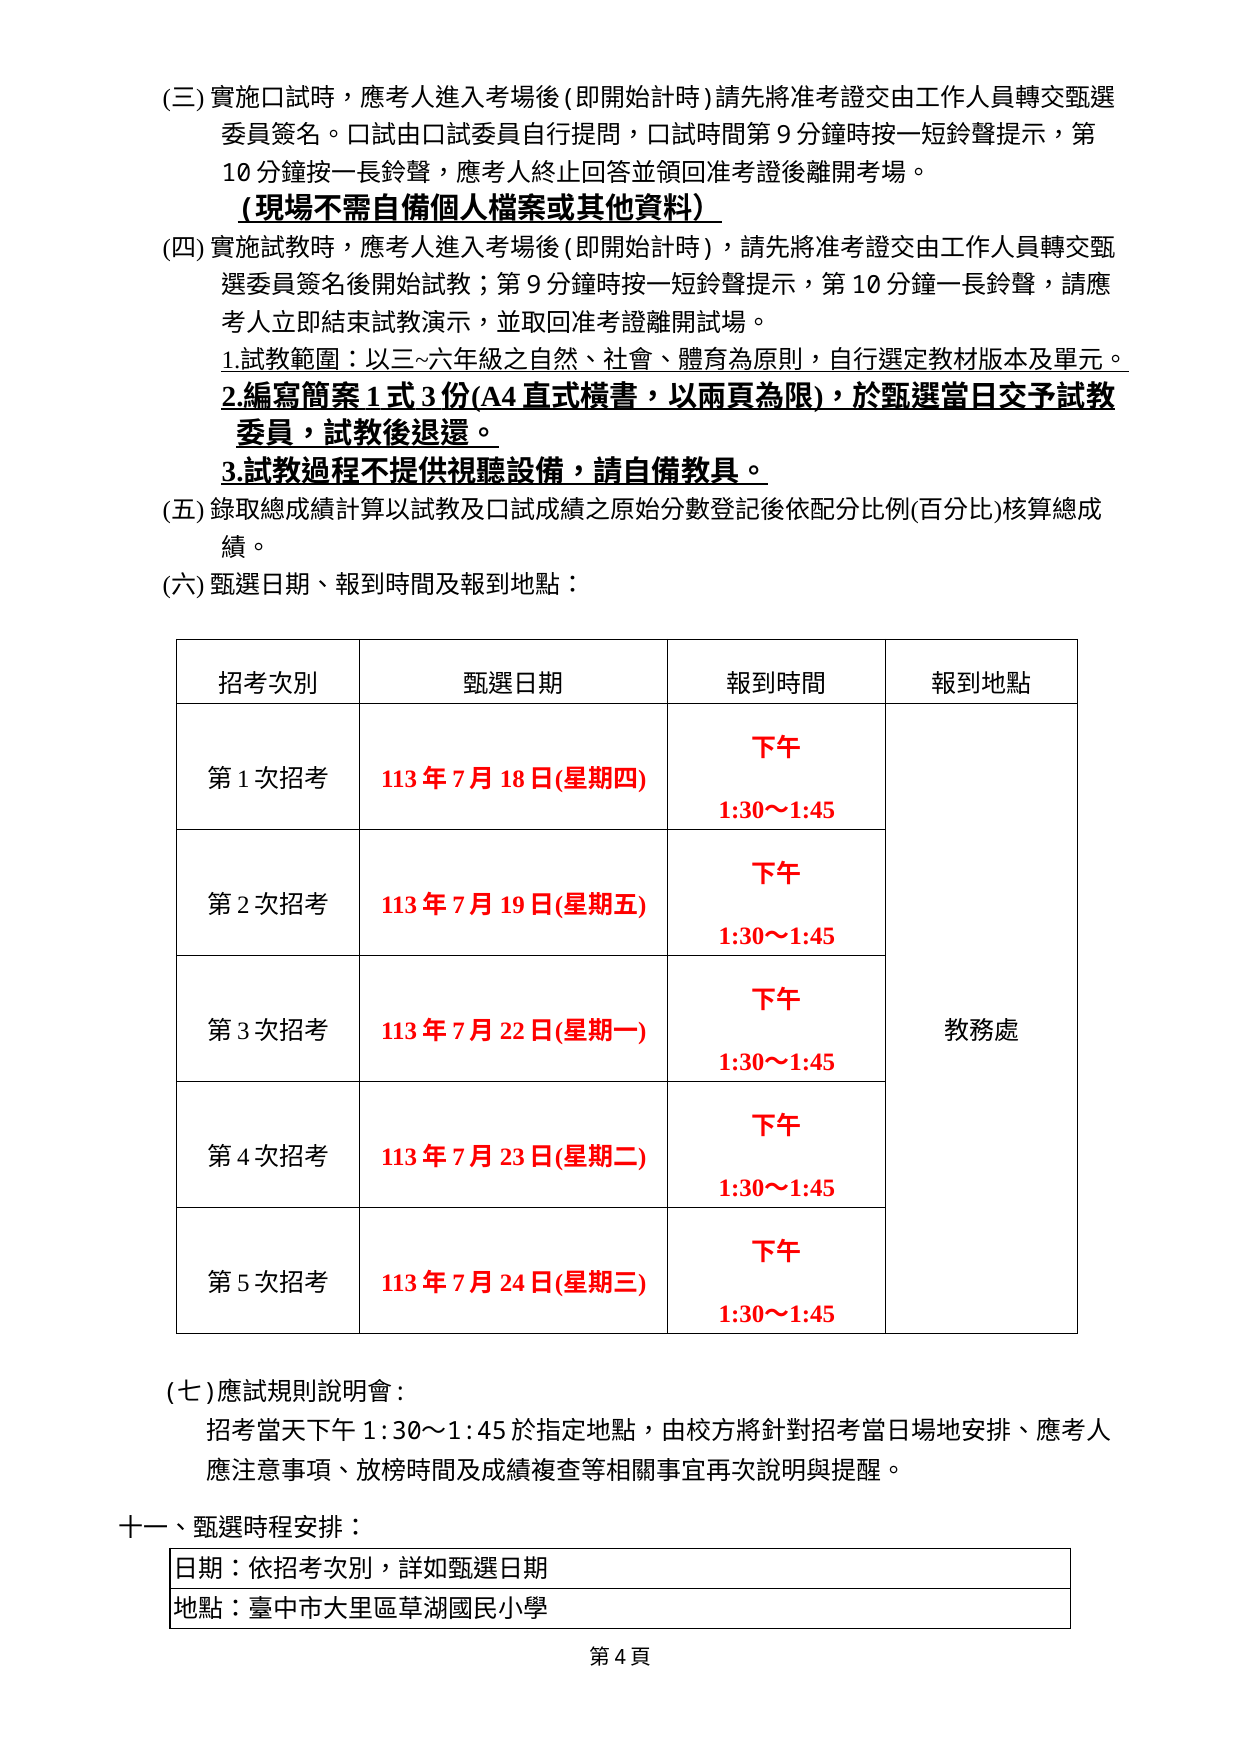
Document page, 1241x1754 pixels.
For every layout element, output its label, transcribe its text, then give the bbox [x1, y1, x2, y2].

table_cell 第1次招考 [177, 704, 359, 828]
table_cell 地點：臺中市大里區草湖國民小學 [171, 1589, 1070, 1628]
text (現場不需自備個人檔案或其他資料） [162, 189, 1122, 226]
table_cell 下午 1:30～1:45 [668, 956, 885, 1081]
table_cell 第4次招考 [177, 1082, 359, 1207]
text 1.試教範圍：以三~六年級之自然、社會、體育為原則，自行選定教材版本及單元。 [221, 372, 1122, 376]
text 2.編寫簡案1式3份(A4直式橫書，以兩頁為限)，於甄選當日交予試教委員，試教後退還。 [221, 376, 1122, 451]
text 3.試教過程不提供視聽設備，請自備教具。 [221, 451, 1122, 489]
text 1.試教範圍：以三~六年級之自然、社會、體育為原則，自行選定教材版本及單元。 [221, 339, 1122, 371]
table_cell 113年7月24日(星期三) [360, 1208, 667, 1333]
table_cell 教務處 [886, 704, 1077, 1333]
table_header 甄選日期 [360, 640, 667, 702]
text (六) 甄選日期、報到時間及報到地點： [162, 564, 1122, 601]
text 十一、甄選時程安排： [118, 1508, 1122, 1544]
table_cell 下午 1:30～1:45 [668, 830, 885, 954]
text (四) 實施試教時，應考人進入考場後(即開始計時)，請先將准考證交由工作人員轉交甄選委員簽名後開始試教；第9分鐘時按一短鈴聲提示，第10分鐘一長鈴聲，請應考人立即結束試教演示，並取回准考證離開試場。 [162, 226, 1122, 339]
table_cell 第2次招考 [177, 830, 359, 954]
table_cell 113年7月23日(星期二) [360, 1082, 667, 1207]
table_header 招考次別 [177, 640, 359, 702]
text (七)應試規則說明會: [163, 1371, 1122, 1407]
table_header 報到地點 [886, 640, 1077, 702]
text (五) 錄取總成績計算以試教及口試成績之原始分數登記後依配分比例(百分比)核算總成 績。 [162, 489, 1122, 564]
table_cell 113年7月19日(星期五) [360, 830, 667, 954]
table_cell 第3次招考 [177, 956, 359, 1081]
table_cell 第5次招考 [177, 1208, 359, 1333]
table_cell 下午 1:30～1:45 [668, 704, 885, 828]
table_cell 113年7月22日(星期一) [360, 956, 667, 1081]
table_cell 下午 1:30～1:45 [668, 1208, 885, 1333]
text 招考當天下午1:30～1:45於指定地點，由校方將針對招考當日場地安排、應考人應注意事項、放榜時間及成績複查等相關事宜再次說明與提醒。 [207, 1411, 1122, 1487]
table_cell 113年7月18日(星期四) [360, 704, 667, 828]
table_header 報到時間 [668, 640, 885, 702]
text (三) 實施口試時，應考人進入考場後(即開始計時)請先將准考證交由工作人員轉交甄選委員簽名。口試由口試委員自行提問，口試時間第9分鐘時按一短鈴聲提示，第10分鐘按一長鈴聲，應考人終止回答並領回准考證後離開考場。 [162, 76, 1122, 189]
table_header 日期：依招考次別，詳如甄選日期 [171, 1549, 1070, 1588]
table_cell 下午 1:30～1:45 [668, 1082, 885, 1207]
